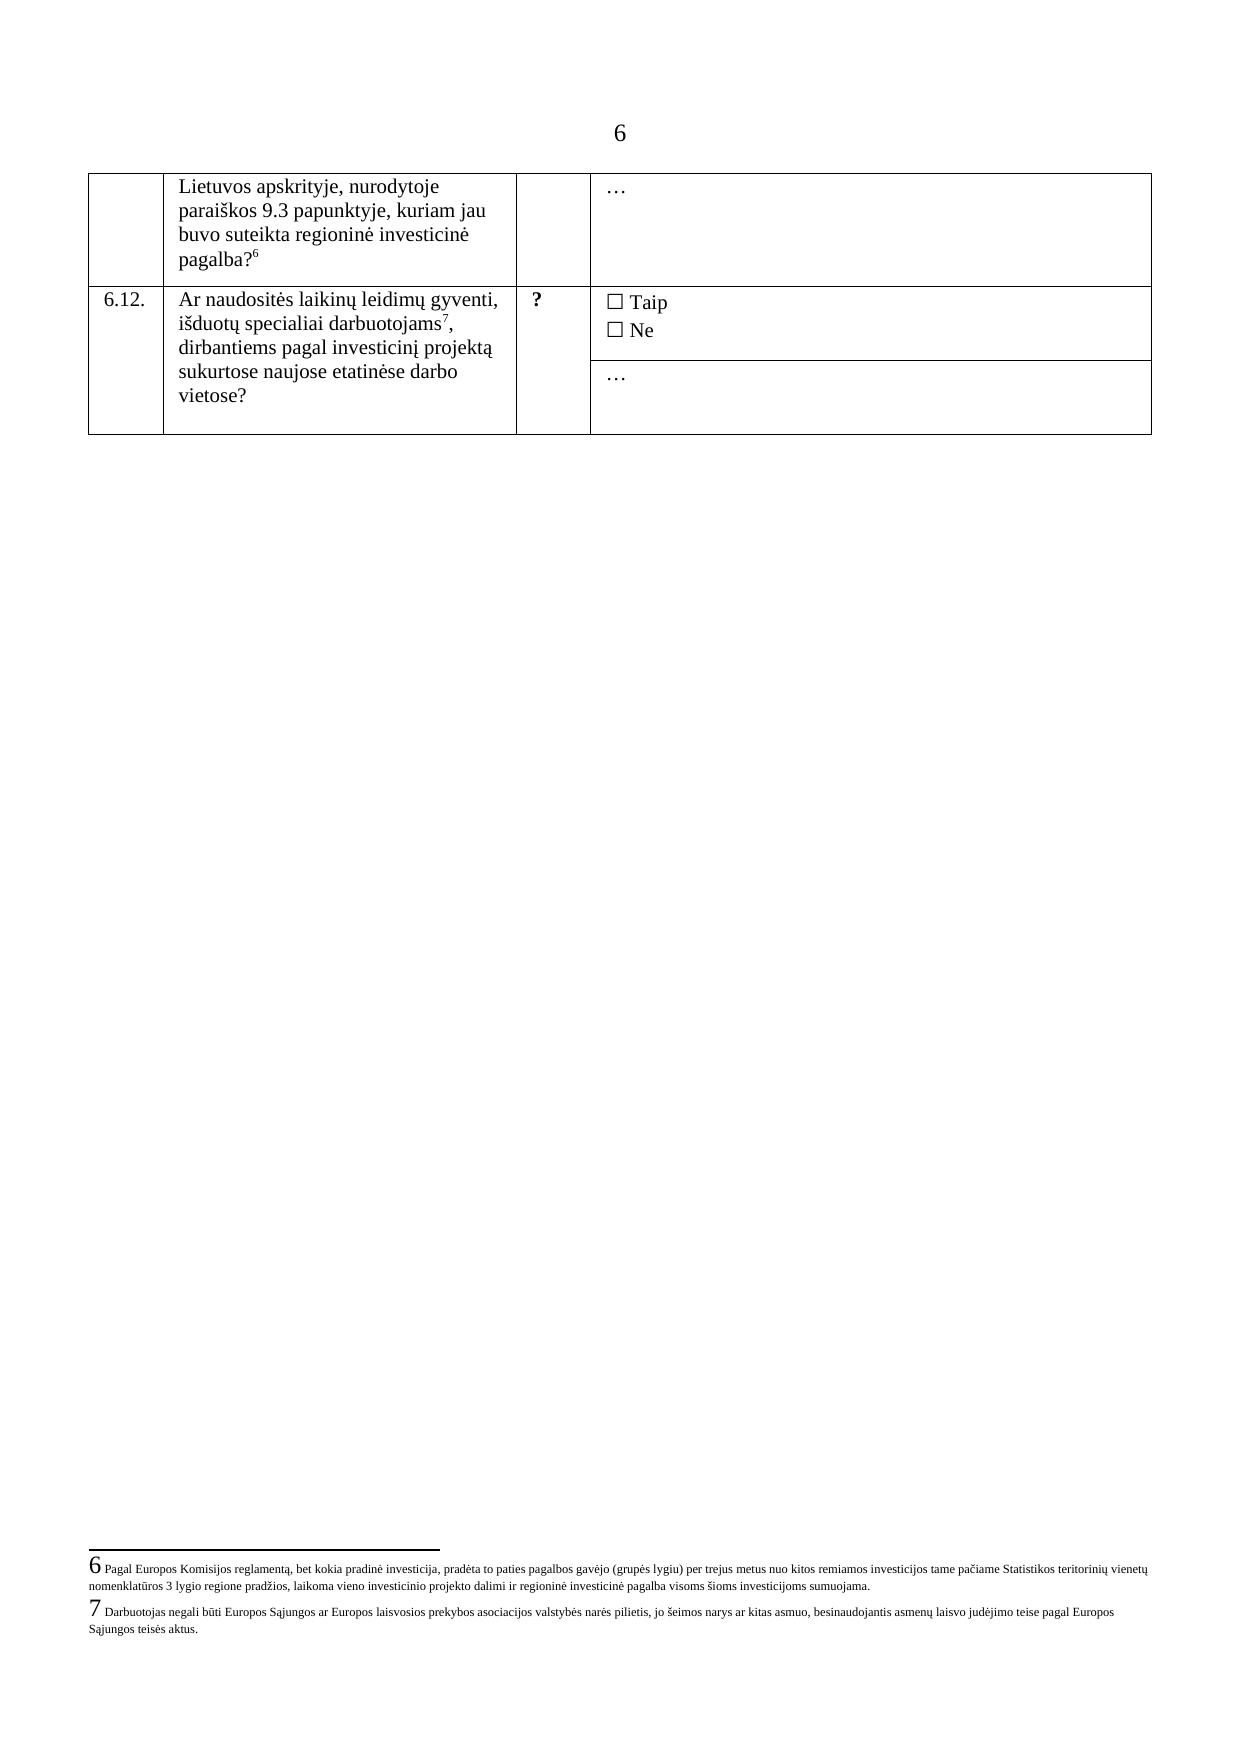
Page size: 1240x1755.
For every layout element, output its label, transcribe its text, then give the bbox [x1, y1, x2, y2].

table_cell Ar naudositės laikinų leidimų gyventi, išduotų specialiai darbuotojams, dirbantiems pagal investicinį projektą sukurtose naujose etatinėse darbo vietose? [164, 287, 516, 434]
table_cell … [591, 361, 1151, 434]
table_cell … [591, 174, 1151, 286]
table_cell [89, 174, 163, 286]
table_cell Lietuvos apskrityje, nurodytoje paraiškos 9.3 papunktyje, kuriam jau buvo suteikta regioninė investicinė pagalba? [164, 174, 516, 286]
table_cell [517, 174, 590, 286]
table_cell ☐ Taip ☐ Ne [591, 287, 1151, 360]
table_cell 6.12. [89, 287, 163, 434]
table_cell ? [517, 287, 590, 434]
